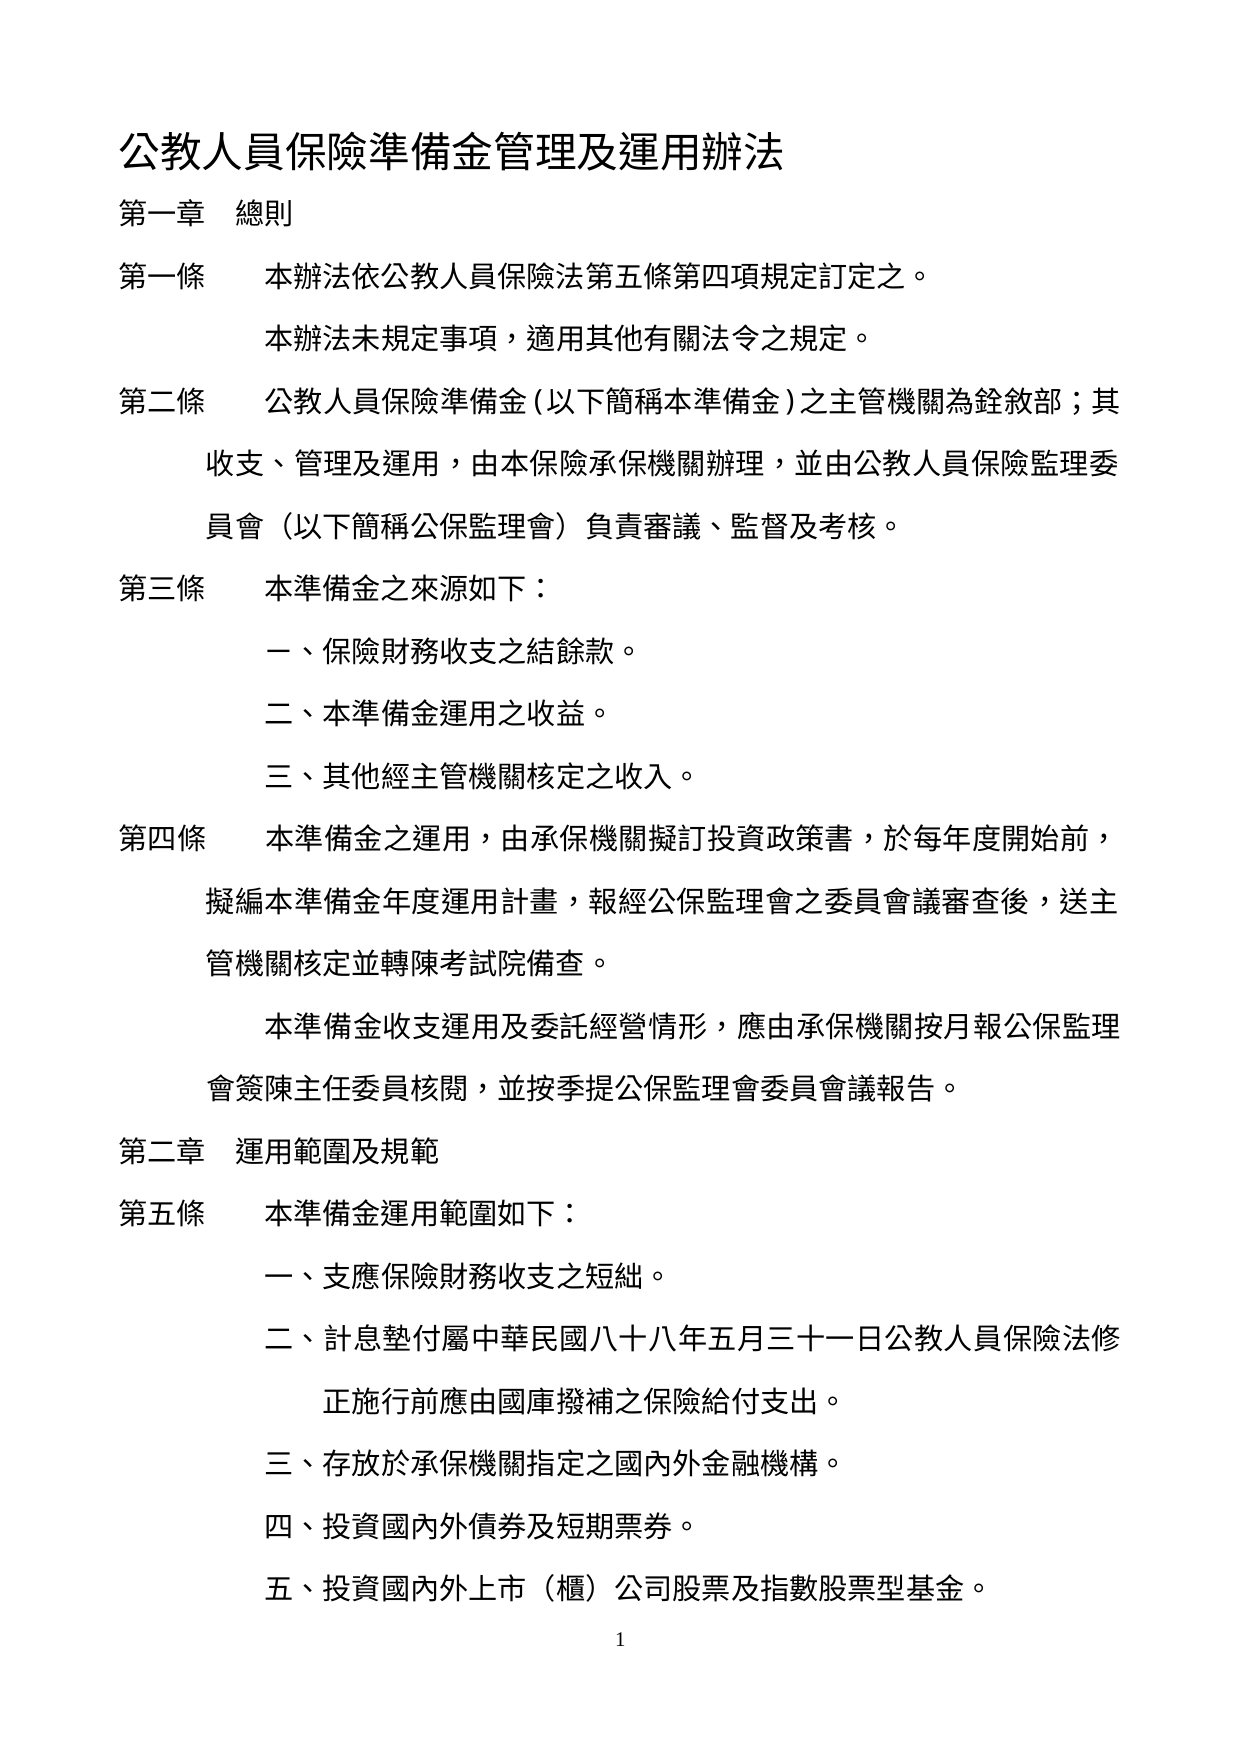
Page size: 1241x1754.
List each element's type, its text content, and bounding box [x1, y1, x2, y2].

text 一、支應保險財務收支之短絀。 [206, 1233, 1122, 1295]
text 第三條 本準備金之來源如下： [118, 545, 1122, 608]
text 二、本準備金運用之收益。 [206, 670, 1122, 733]
text 二、計息墊付屬中華民國八十八年五月三十一日公教人員保險法修正施行前應由國庫撥補之保險給付支出。 [264, 1295, 1122, 1420]
text 四、投資國內外債券及短期票券。 [206, 1483, 1122, 1545]
text 三、其他經主管機關核定之收入。 [206, 733, 1122, 795]
text ㄧ、保險財務收支之結餘款。 [206, 608, 1122, 670]
text 第二條 公教人員保險準備金(以下簡稱本準備金)之主管機關為銓敘部；其收支、管理及運用，由本保險承保機關辦理，並由公教人員保險監理委員會（以下簡稱公保監理會）負責審議、監督及考核。 [118, 358, 1122, 545]
text 本準備金收支運用及委託經營情形，應由承保機關按月報公保監理會簽陳主任委員核閱，並按季提公保監理會委員會議報告。 [206, 983, 1122, 1108]
text 五、投資國內外上市（櫃）公司股票及指數股票型基金。 [206, 1545, 1122, 1608]
text 第五條 本準備金運用範圍如下： [118, 1170, 1122, 1233]
text 第二章 運用範圍及規範 [118, 1108, 1122, 1170]
text 本辦法未規定事項，適用其他有關法令之規定。 [147, 295, 1122, 358]
text 三、存放於承保機關指定之國內外金融機構。 [206, 1420, 1122, 1483]
text 第一章 總則 [118, 170, 1122, 233]
text 第一條 本辦法依公教人員保險法第五條第四項規定訂定之。 [118, 233, 1122, 295]
text 公教人員保險準備金管理及運用辦法 [118, 108, 1122, 170]
text 第四條 本準備金之運用，由承保機關擬訂投資政策書，於每年度開始前，擬編本準備金年度運用計畫，報經公保監理會之委員會議審查後，送主管機關核定並轉陳考試院備查。 [118, 795, 1122, 983]
